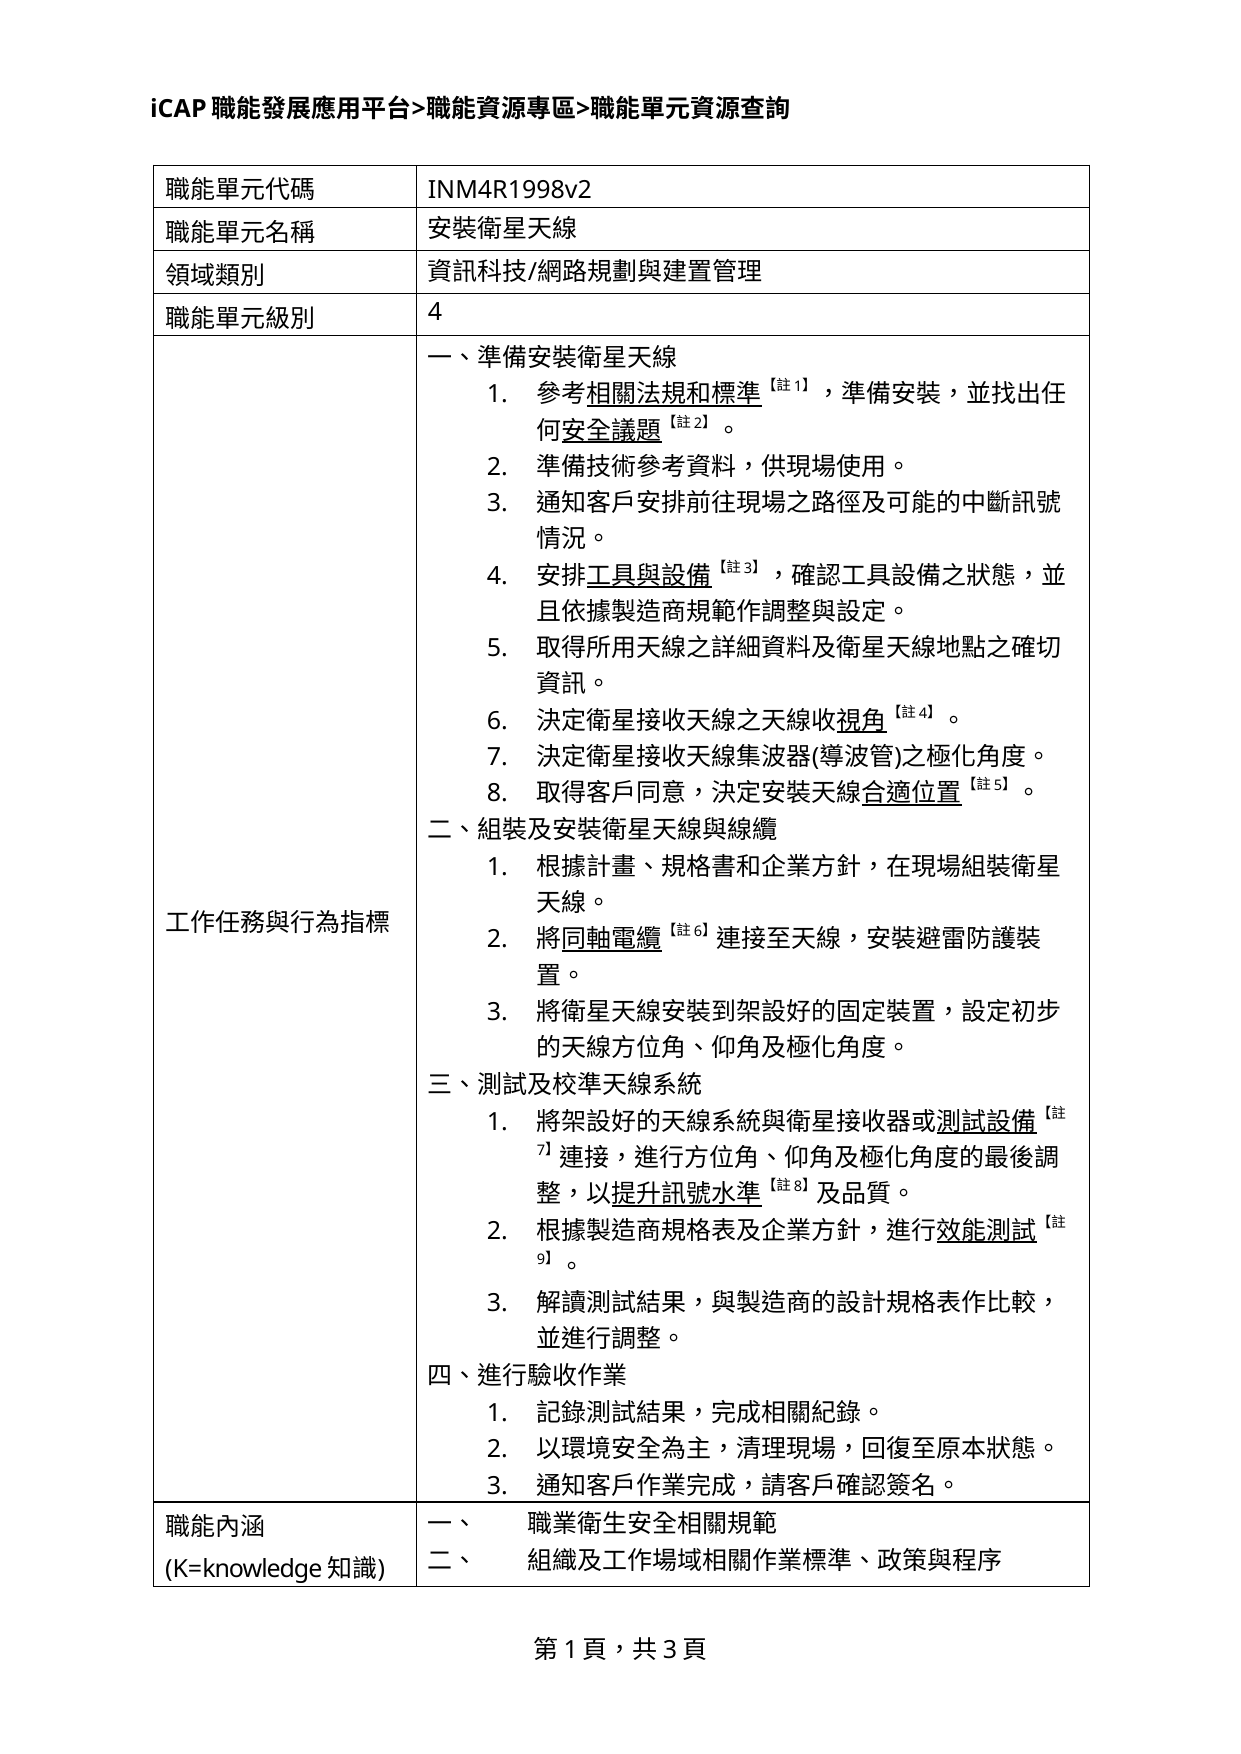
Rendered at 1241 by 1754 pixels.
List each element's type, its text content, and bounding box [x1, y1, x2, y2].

table_cell 領域類別 [154, 251, 416, 293]
table_cell 職能單元級別 [154, 294, 416, 335]
table_cell 準備安裝衛星天線 參考相關法規和標準【註1】，準備安裝，並找出任何安全議題【註2】。 準備技術參考資料，供現場使用。 通知客戶安排前往現場之路徑及可能的中斷訊號情況。 安排工具與設備【註3】，確認工具設備之狀態，並且依據製造商規範作調整與設定。 取得所用天線之詳細資料及衛星天線地點之確切資訊。 決定衛星接收天線之天線收視角【註4】。 決定衛星接收天線集波器(導波管)之極化角度。 取得客戶同意，決定安裝天線合適位置【註5】。 組裝及安裝衛星天線與線纜 根據計畫、規格書和企業方針，在現場組裝衛星天線。 將同軸電纜【註6】連接至天線，安裝避雷防護裝置。 將衛星天線安裝到架設好的固定裝置，設定初步的天線方位角、仰角及極化角度。 測試及校準天線系統 將架設好的天線系統與衛星接收器或測試設備【註7】連接，進行方位角、仰角及極化角度的最後調整，以提升訊號水準【註8】及品質。 根據製造商規格表及企業方針，進行效能測試【註9】。 解讀測試結果，與製造商的設計規格表作比較，並進行調整。 進行驗收作業 記錄測試結果，完成相關紀錄。 以環境安全為主，清理現場，回復至原本狀態。 通知客戶作業完成，請客戶確認簽名。 [417, 336, 1089, 1501]
table_cell 職能單元名稱 [154, 208, 416, 250]
table_cell 安裝衛星天線 [417, 208, 1089, 250]
table_header INM4R1998v2 [417, 166, 1089, 207]
table_header 職能單元代碼 [154, 166, 416, 207]
table_cell 4 [417, 294, 1089, 335]
table_cell 工作任務與行為指標 [154, 336, 416, 1501]
table_cell 職能內涵 (K=knowledge知識) [154, 1503, 416, 1586]
table_cell 資訊科技/網路規劃與建置管理 [417, 251, 1089, 293]
table_cell 職業衛生安全相關規範 組織及工作場域相關作業標準、政策與程序 天線特性與最佳配置 拋物面反射器、集波器或導波管 同軸電纜類型及特性 電磁波特性與反射強度 數位衛星電視訊號的個別頻譜形狀 無線電頻譜與衛星播送使用頻帶 [417, 1503, 1089, 1586]
